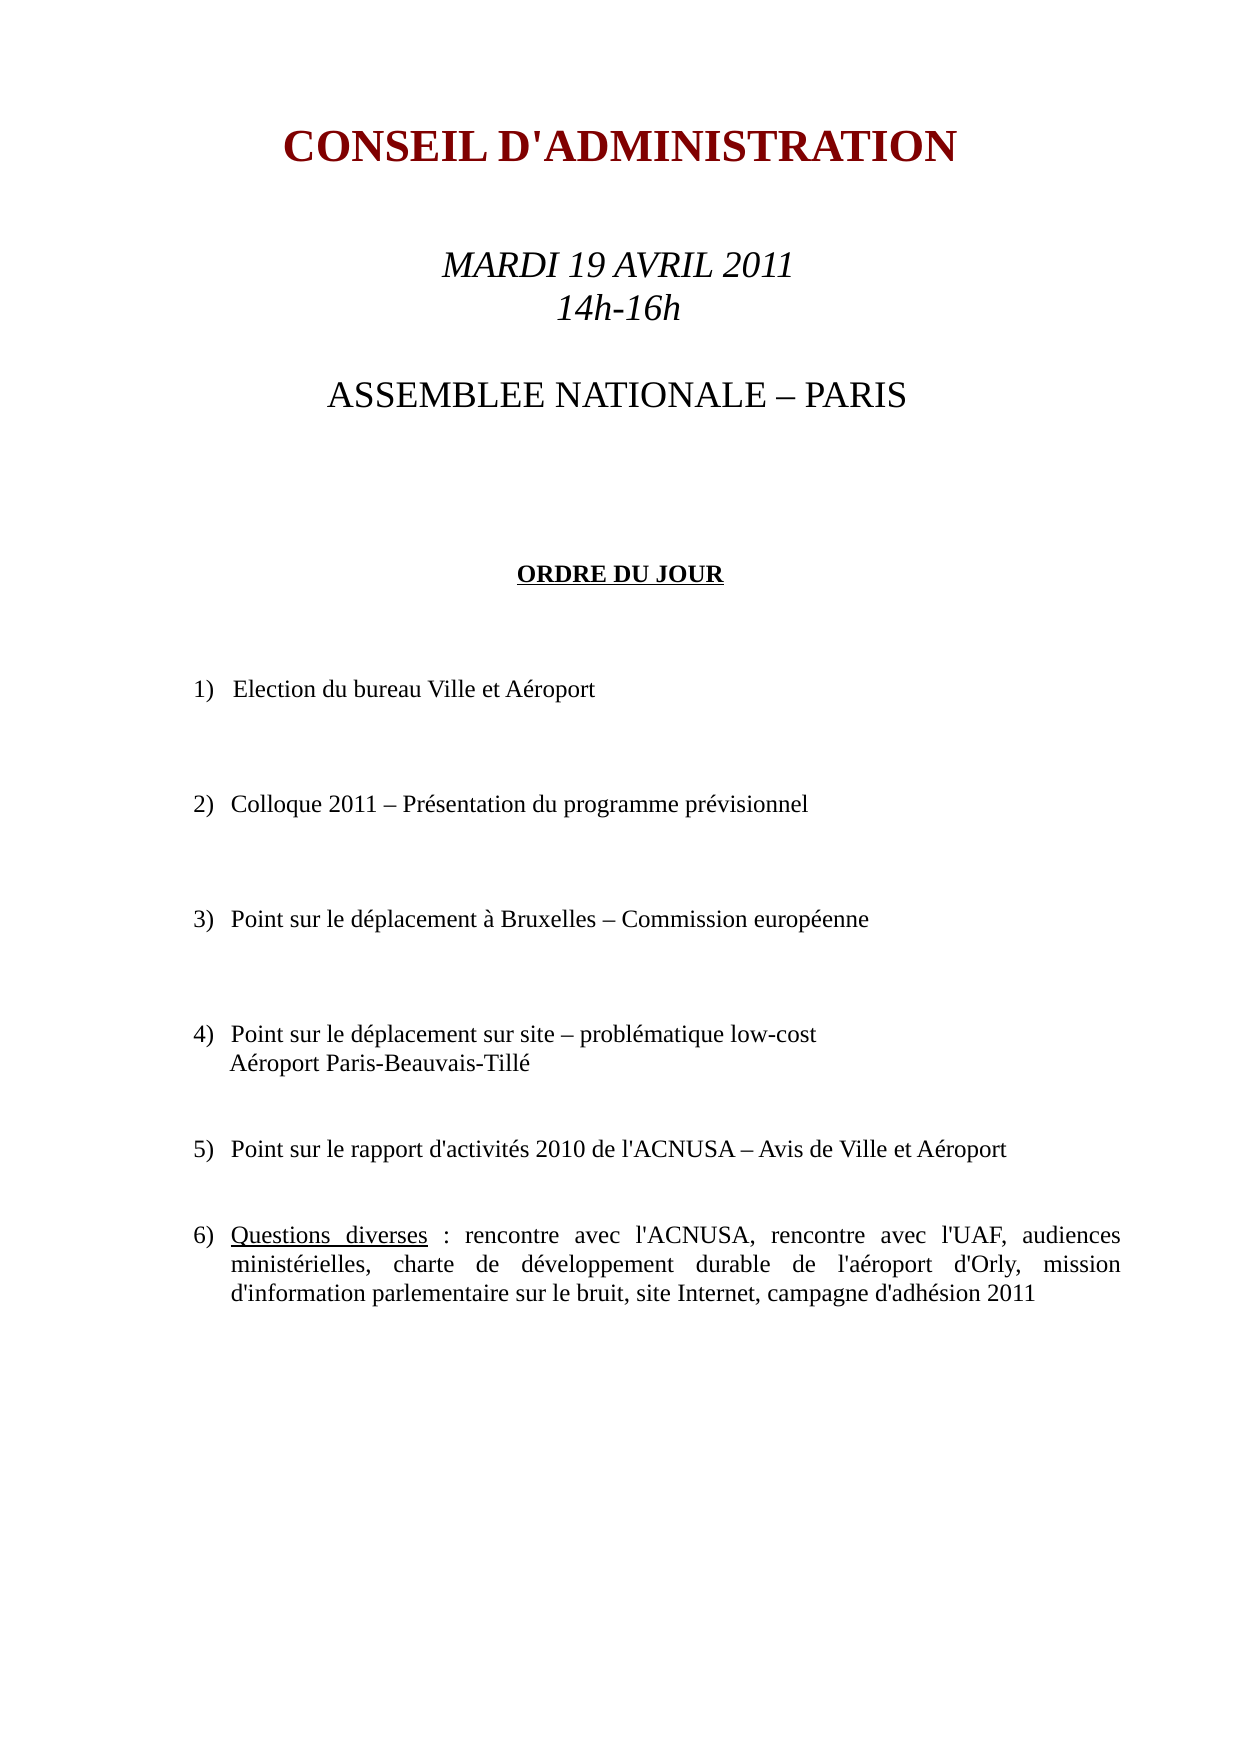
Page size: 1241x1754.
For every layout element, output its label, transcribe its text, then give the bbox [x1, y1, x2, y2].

list Point sur le déplacement à Bruxelles – Commission européenne [193, 904, 1122, 933]
text ASSEMBLEE NATIONALE – PARIS [118, 372, 1122, 415]
list Questions diverses : rencontre avec l'ACNUSA, rencontre avec l'UAF, audiences ministérielles, charte de développement durable de l'aéroport d'Orly, mission d'information parlementaire sur le bruit, site Internet, campagne d'adhésion 2011 [193, 1220, 1122, 1306]
text 14h-16h [118, 286, 1122, 329]
text CONSEIL D'ADMINISTRATION [118, 118, 1122, 171]
text ORDRE DU JOUR [118, 559, 1122, 588]
text Aéroport Paris-Beauvais-Tillé [118, 1048, 1122, 1076]
text MARDI 19 AVRIL 2011 [118, 243, 1122, 286]
list Colloque 2011 – Présentation du programme prévisionnel [193, 789, 1122, 818]
list Point sur le rapport d'activités 2010 de l'ACNUSA – Avis de Ville et Aéroport [193, 1134, 1122, 1163]
list Point sur le déplacement sur site – problématique low-cost [193, 1019, 1122, 1048]
list 1) Election du bureau Ville et Aéroport [193, 674, 1122, 703]
